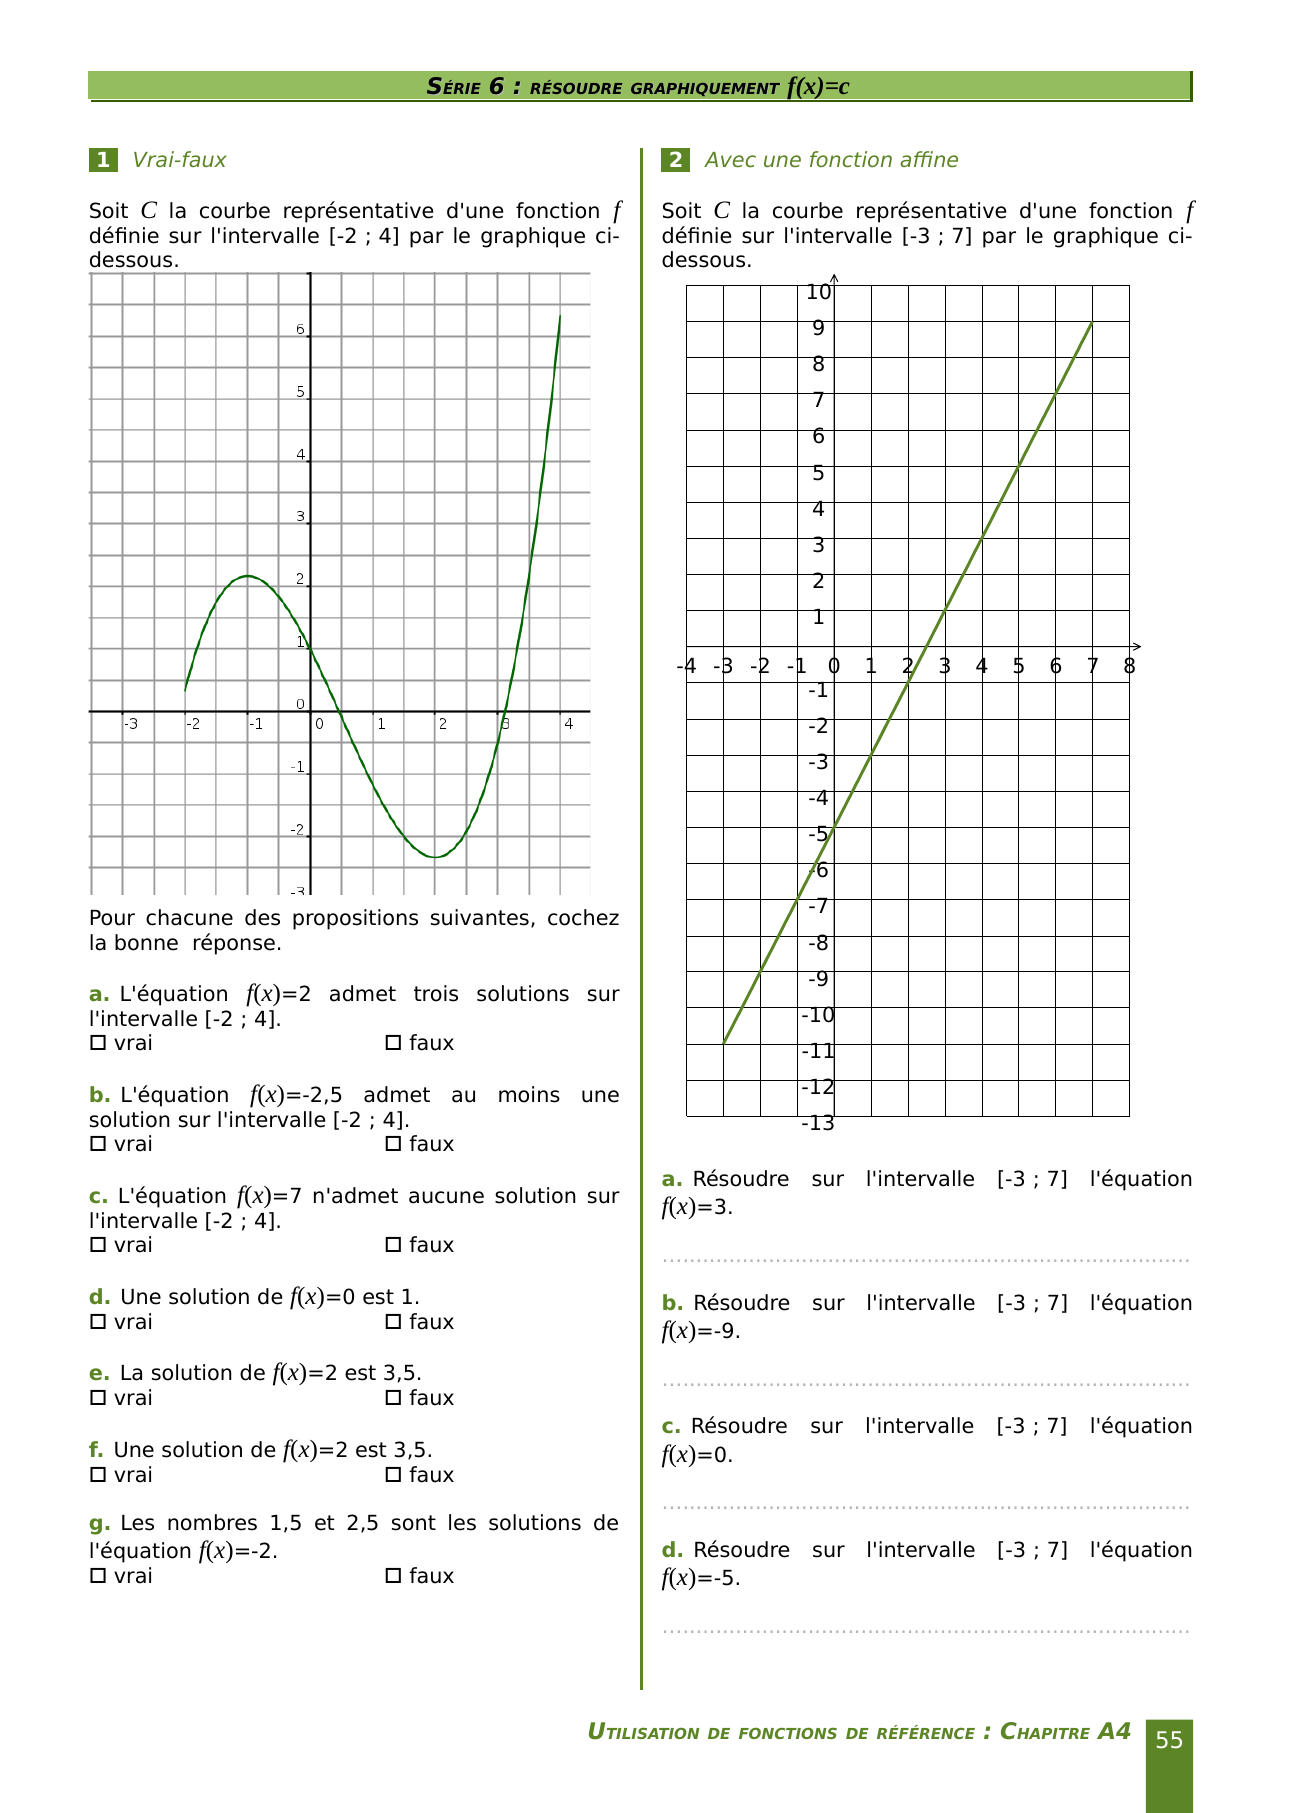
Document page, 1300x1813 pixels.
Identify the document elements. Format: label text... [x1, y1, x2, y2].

list Résoudre sur l'intervalle [-3 ; 7] l'équation f(x)=0. [661, 1414, 1193, 1467]
list Résoudre sur l'intervalle [-3 ; 7] l'équation f(x)=3. [661, 1167, 1193, 1220]
list …............................................................................. [661, 1467, 1193, 1515]
list …............................................................................. [661, 1591, 1193, 1638]
list …............................................................................. [661, 1220, 1193, 1267]
list Pour chacune des propositions suivantes, cochez la bonne réponse. [88, 906, 620, 955]
list □ vrai □ faux [88, 1386, 620, 1411]
list La solution de f(x)=2 est 3,5. [88, 1357, 620, 1386]
list □ vrai □ faux [88, 1463, 620, 1487]
list Soit C la courbe représentative d'une fonction f définie sur l'intervalle [-3 ; 7] par le graphique ci-dessous. [661, 195, 1193, 273]
list Une solution de f(x)=2 est 3,5. [88, 1434, 620, 1463]
list Avec une fonction affine [690, 148, 1193, 172]
list Une solution de f(x)=0 est 1. [88, 1281, 620, 1310]
list Les nombres 1,5 et 2,5 sont les solutions de l'équation f(x)=-2. [88, 1511, 620, 1564]
list Résoudre sur l'intervalle [-3 ; 7] l'équation f(x)=-9. [661, 1291, 1193, 1343]
list Vrai-faux [118, 148, 620, 172]
list □ vrai □ faux [88, 1132, 620, 1157]
picture [88, 272, 591, 895]
list L'équation f(x)=2 admet trois solutions sur l'intervalle [-2 ; 4]. [88, 978, 620, 1031]
list □ vrai □ faux [88, 1233, 620, 1257]
list □ vrai □ faux [88, 1310, 620, 1334]
list …............................................................................. [661, 1343, 1193, 1391]
list □ vrai □ faux [88, 1031, 620, 1056]
list □ vrai □ faux [88, 1564, 620, 1588]
list Résoudre sur l'intervalle [-3 ; 7] l'équation f(x)=-5. [661, 1538, 1193, 1591]
list L'équation f(x)=-2,5 admet au moins une solution sur l'intervalle [-2 ; 4]. [88, 1079, 620, 1132]
list L'équation f(x)=7 n'admet aucune solution sur l'intervalle [-2 ; 4]. [88, 1180, 620, 1233]
list Soit C la courbe représentative d'une fonction f définie sur l'intervalle [-2 ; 4] par le graphique ci-dessous. [88, 195, 620, 273]
